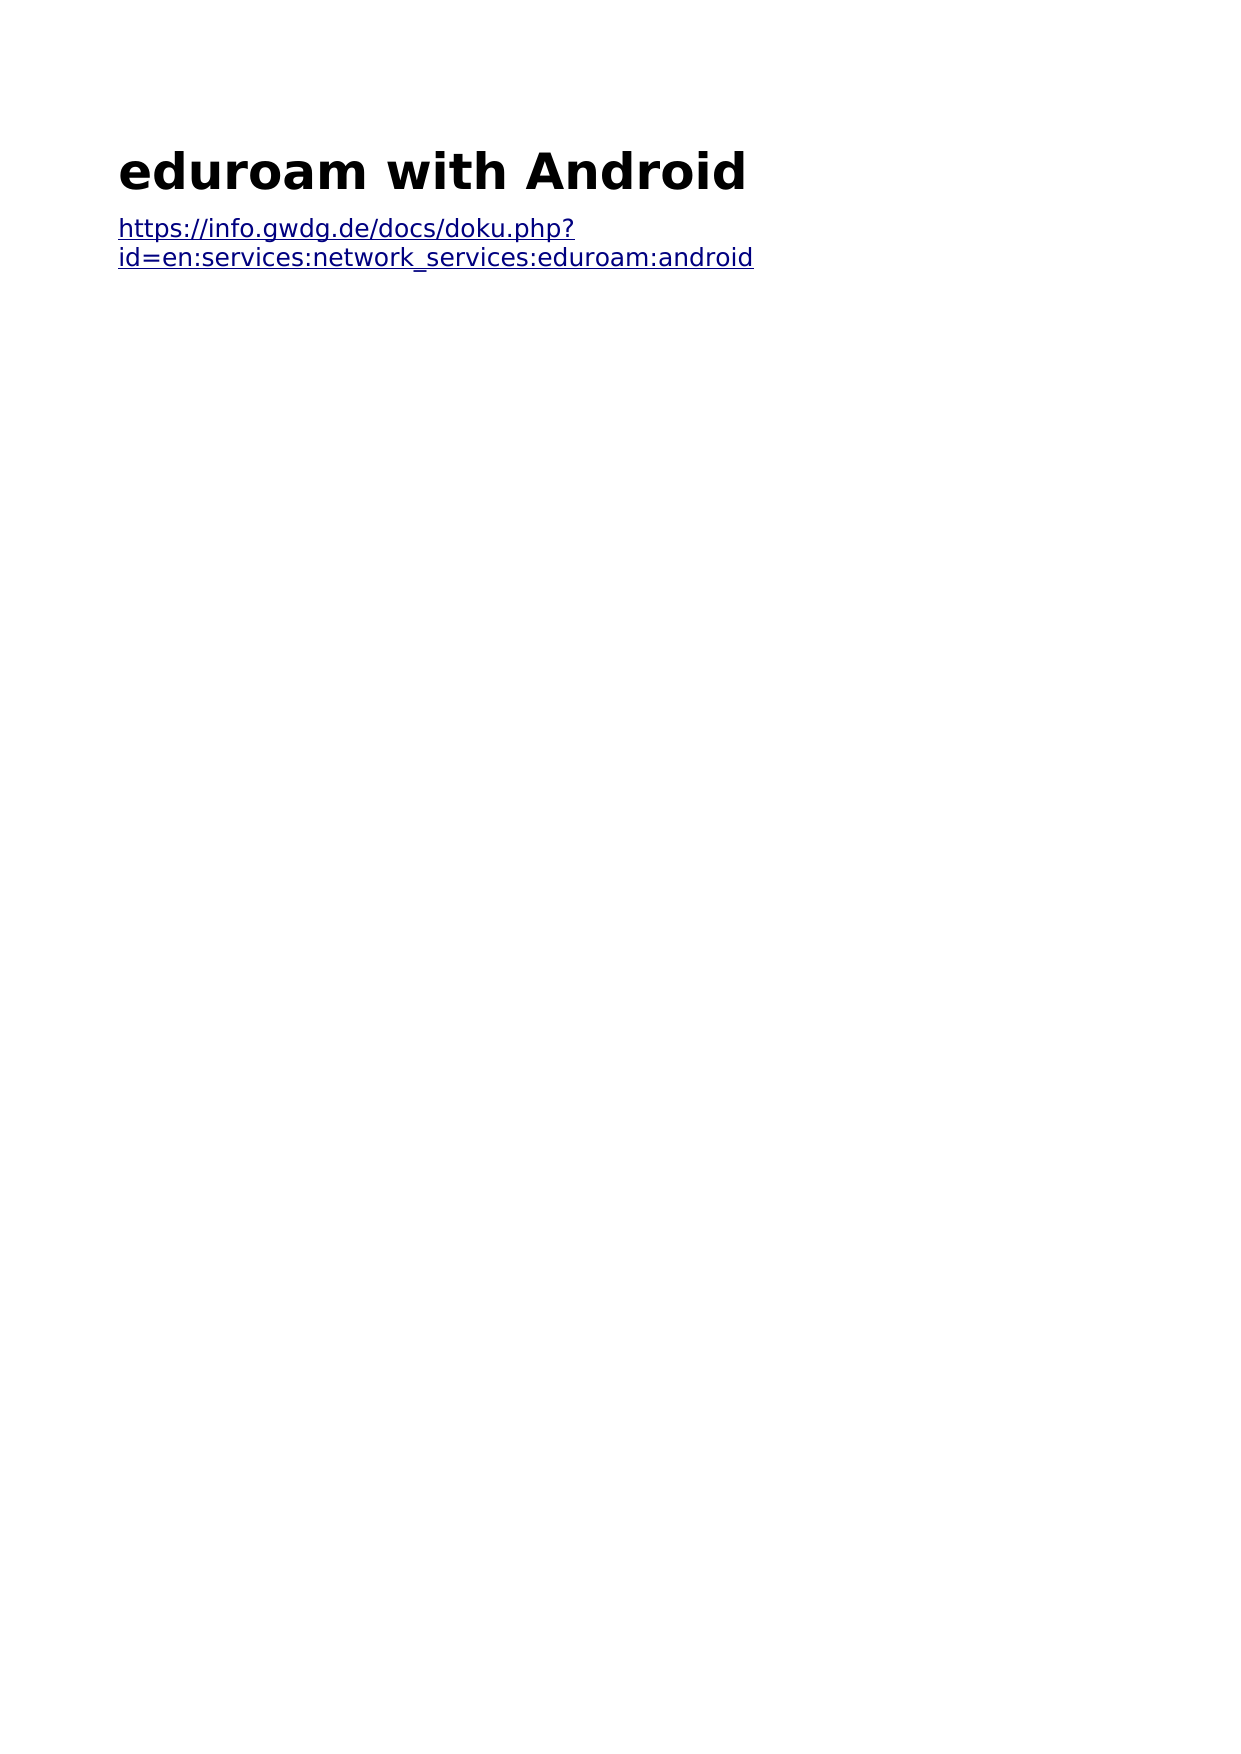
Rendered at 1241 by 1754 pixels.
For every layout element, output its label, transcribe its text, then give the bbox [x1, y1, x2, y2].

text https://info.gwdg.de/docs/doku.php?id=en:services:network_services:eduroam:android [118, 214, 1122, 272]
subtitle eduroam with Android [118, 143, 1122, 201]
